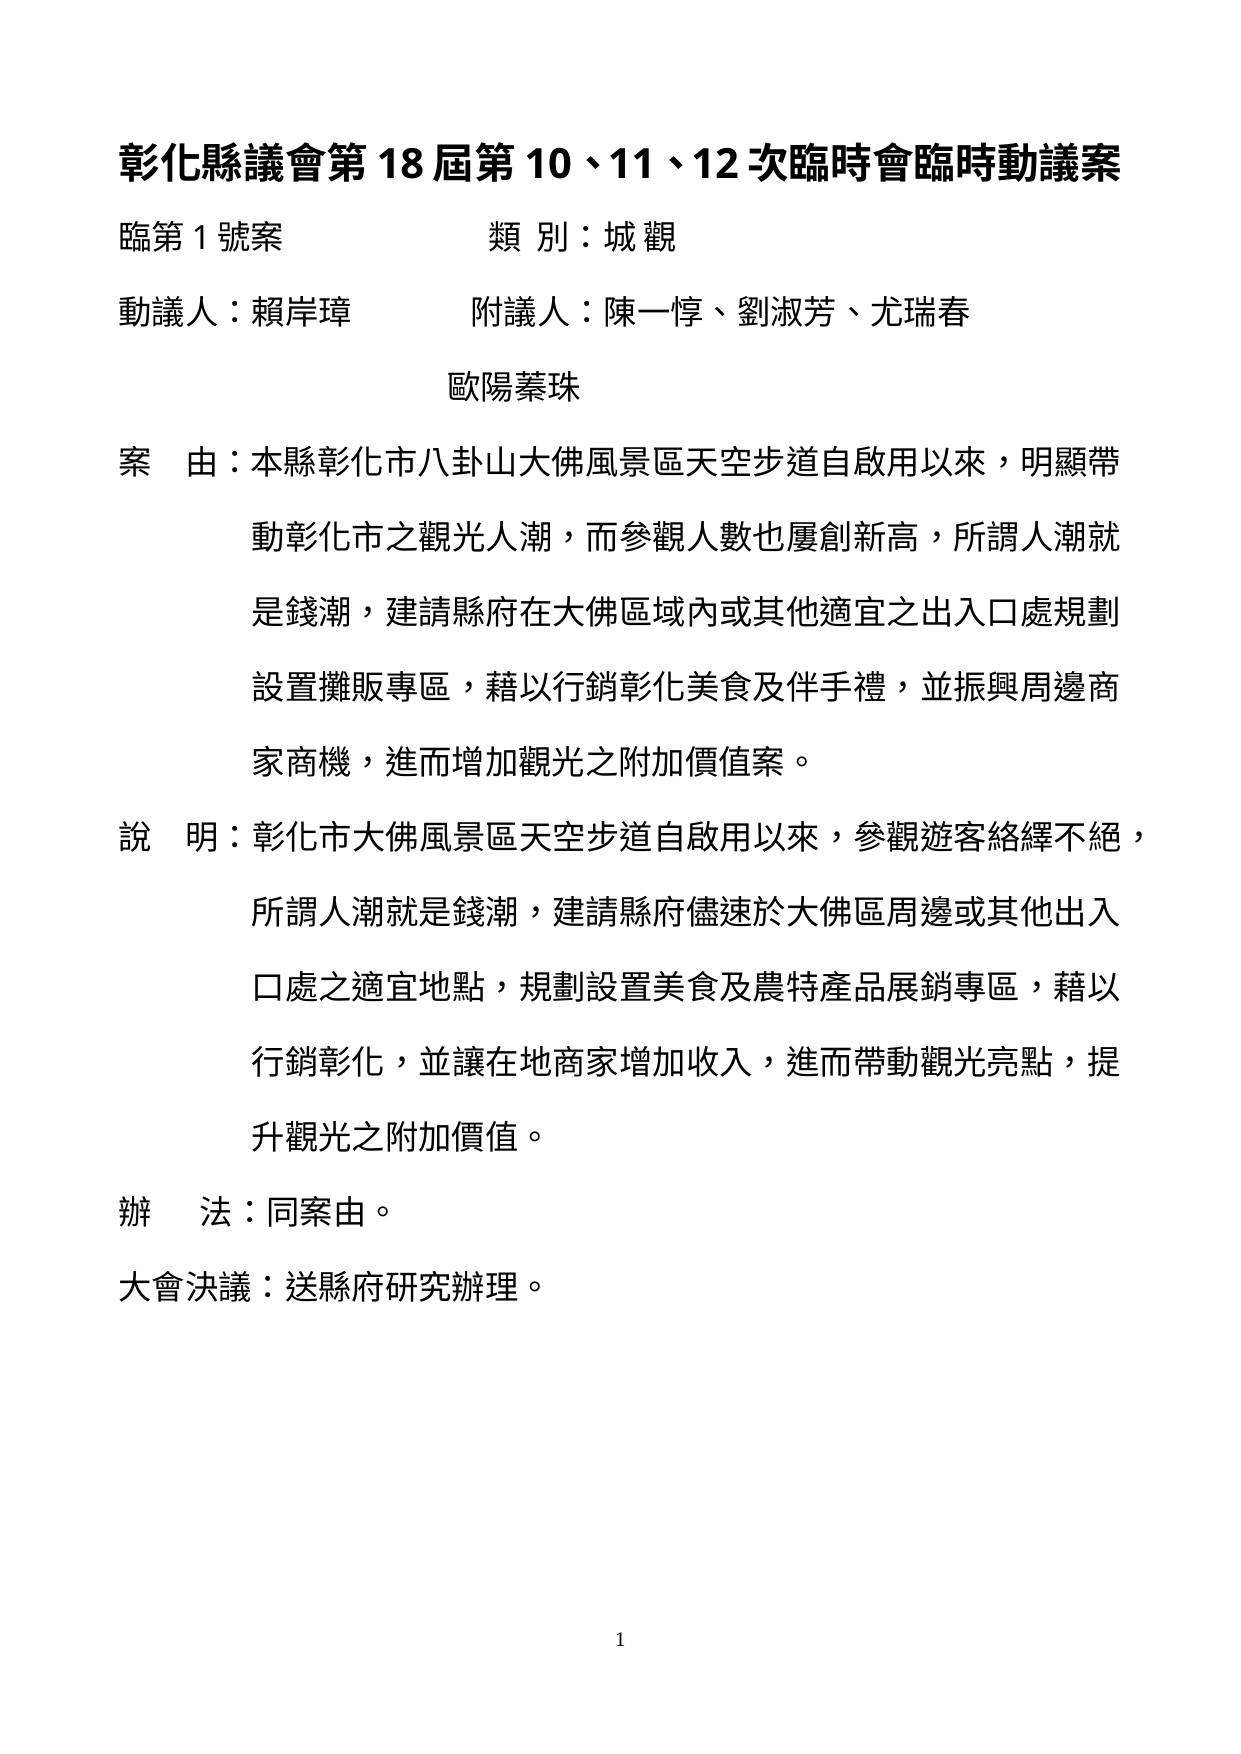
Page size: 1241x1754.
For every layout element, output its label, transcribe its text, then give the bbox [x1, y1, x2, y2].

text 辦 法：同案由。 [118, 1173, 1122, 1248]
text 動議人：賴岸璋 附議人：陳一惇、劉淑芳、尤瑞春 [118, 273, 1122, 348]
text 歐陽蓁珠 [118, 348, 1122, 423]
text 大會決議：送縣府研究辦理。 [118, 1248, 1122, 1323]
text 說 明：彰化市大佛風景區天空步道自啟用以來，參觀遊客絡繹不絕，所謂人潮就是錢潮，建請縣府儘速於大佛區周邊或其他出入口處之適宜地點，規劃設置美食及農特產品展銷專區，藉以行銷彰化，並讓在地商家增加收入，進而帶動觀光亮點，提升觀光之附加價值。 [118, 798, 1122, 1173]
text 臨第1號案 類 別：城 觀 [118, 198, 1122, 273]
text 案 由：本縣彰化市八卦山大佛風景區天空步道自啟用以來，明顯帶動彰化市之觀光人潮，而參觀人數也屢創新高，所謂人潮就是錢潮，建請縣府在大佛區域內或其他適宜之出入口處規劃設置攤販專區，藉以行銷彰化美食及伴手禮，並振興周邊商家商機，進而增加觀光之附加價值案。 [118, 423, 1122, 798]
text 彰化縣議會第18屆第10、11、12次臨時會臨時動議案 [118, 123, 1122, 198]
